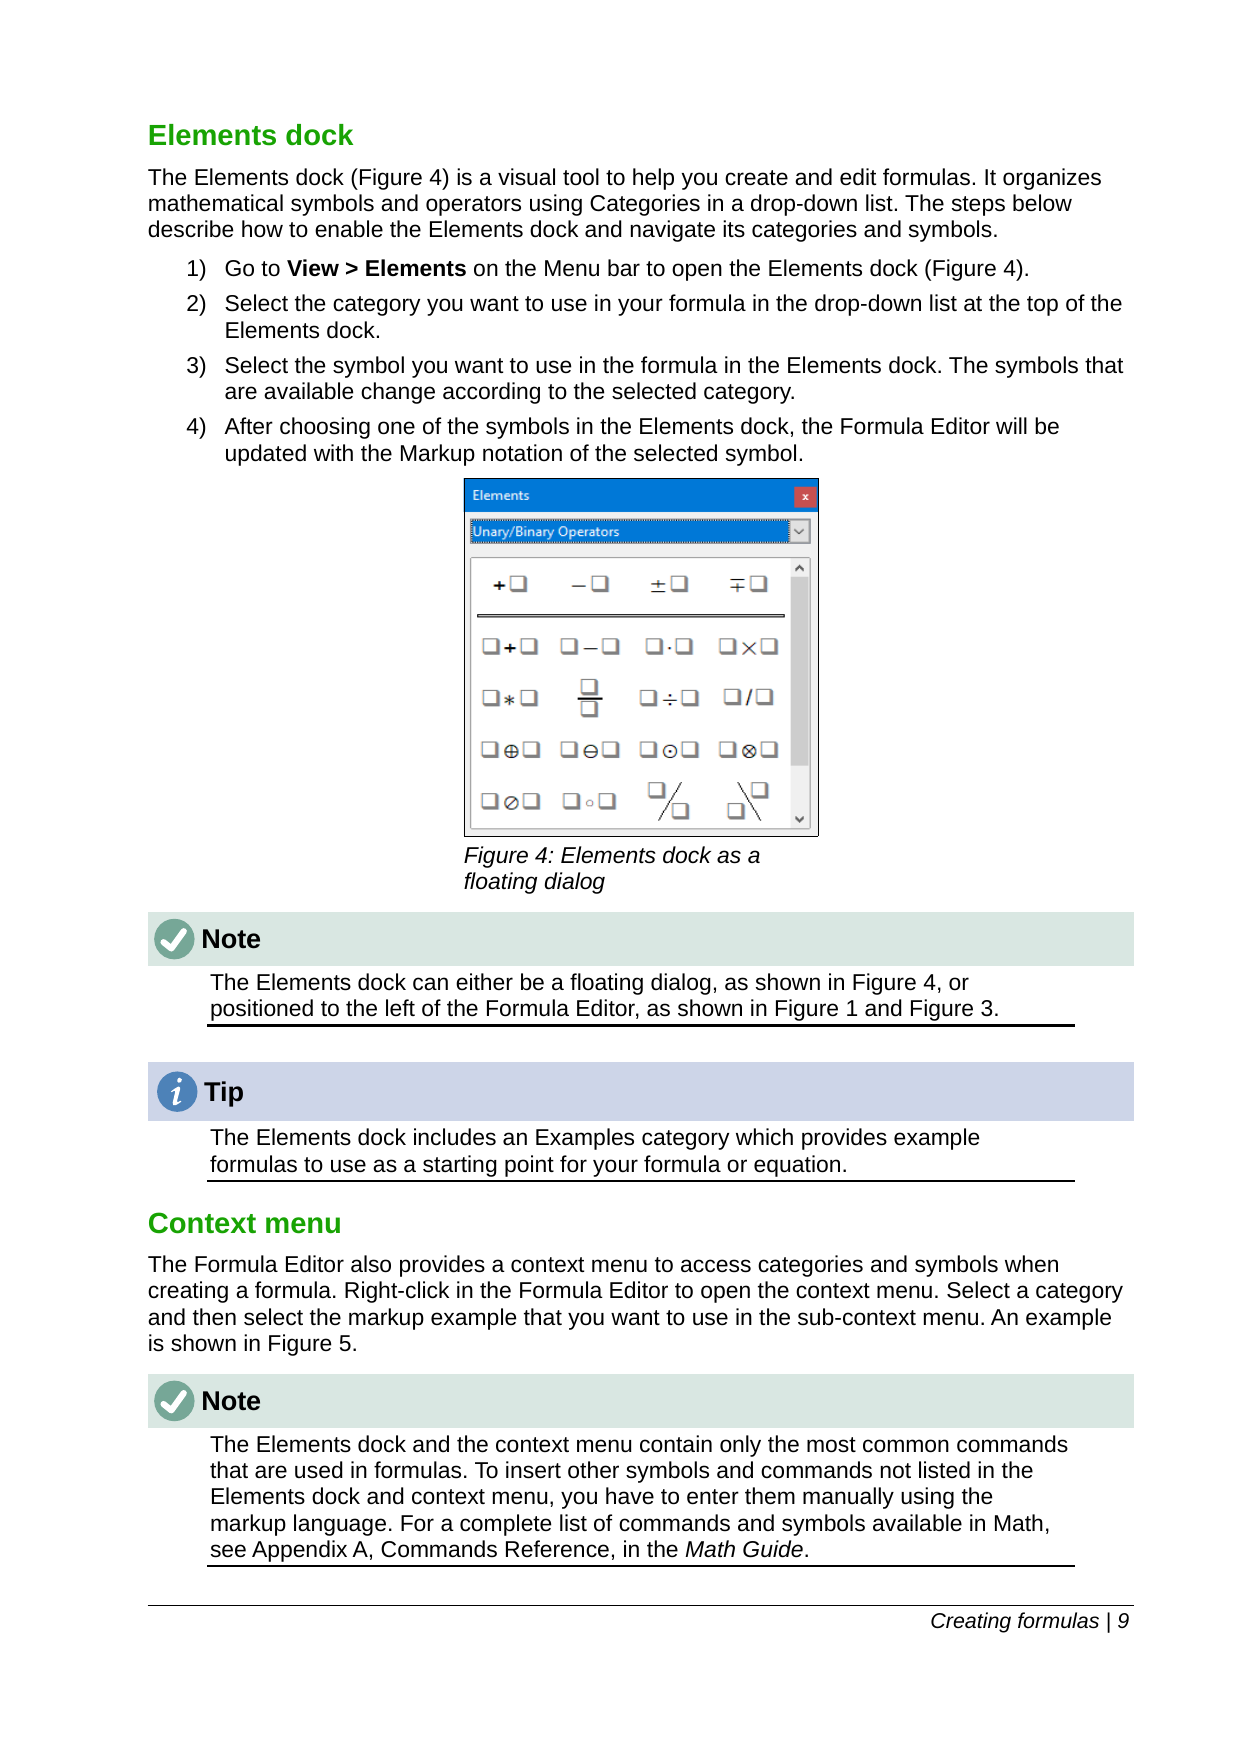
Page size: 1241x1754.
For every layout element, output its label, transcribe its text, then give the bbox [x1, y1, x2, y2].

text The Elements dock can either be a floating dialog, as shown in Figure 4, or positioned to the left of the Formula Editor, as shown in Figure 1 and Figure 3. [207, 966, 1075, 1024]
text The Formula Editor also provides a context menu to access categories and symbols when creating a formula. Right-click in the Formula Editor to open the context menu. Select a category and then select the markup example that you want to use in the sub-context menu. An example is shown in Figure 5. [148, 1251, 1134, 1356]
list After choosing one of the symbols in the Elements dock, the Formula Editor will be updated with the Markup notation of the selected symbol. [207, 413, 1134, 466]
subtitle Context menu [148, 1206, 1134, 1239]
text The Elements dock (Figure 4) is a visual tool to help you create and edit formulas. It organizes mathematical symbols and operators using Categories in a drop-down list. The steps below describe how to enable the Elements dock and navigate its categories and symbols. [148, 163, 1134, 242]
text The Elements dock and the context menu contain only the most common commands that are used in formulas. To insert other symbols and commands not listed in the Elements dock and context menu, you have to enter them manually using the markup language. For a complete list of commands and symbols available in Math, see Appendix A, Commands Reference, in the Math Guide. [207, 1428, 1075, 1565]
subtitle Elements dock [148, 118, 1134, 152]
picture [465, 479, 818, 836]
list Go to View > Elements on the Menu bar to open the Elements dock (Figure 4). [207, 255, 1134, 281]
text The Elements dock includes an Examples category which provides example formulas to use as a starting point for your formula or equation. [207, 1121, 1075, 1180]
subtitle Tip [148, 1062, 1134, 1121]
subtitle Note [148, 1374, 1134, 1428]
subtitle Note [148, 912, 1134, 966]
list Select the symbol you want to use in the formula in the Elements dock. The symbols that are available change according to the selected category. [207, 352, 1134, 404]
list Select the category you want to use in your formula in the drop-down list at the top of the Elements dock. [207, 290, 1134, 343]
text Figure 4: Elements dock as a floating dialog [464, 837, 818, 894]
